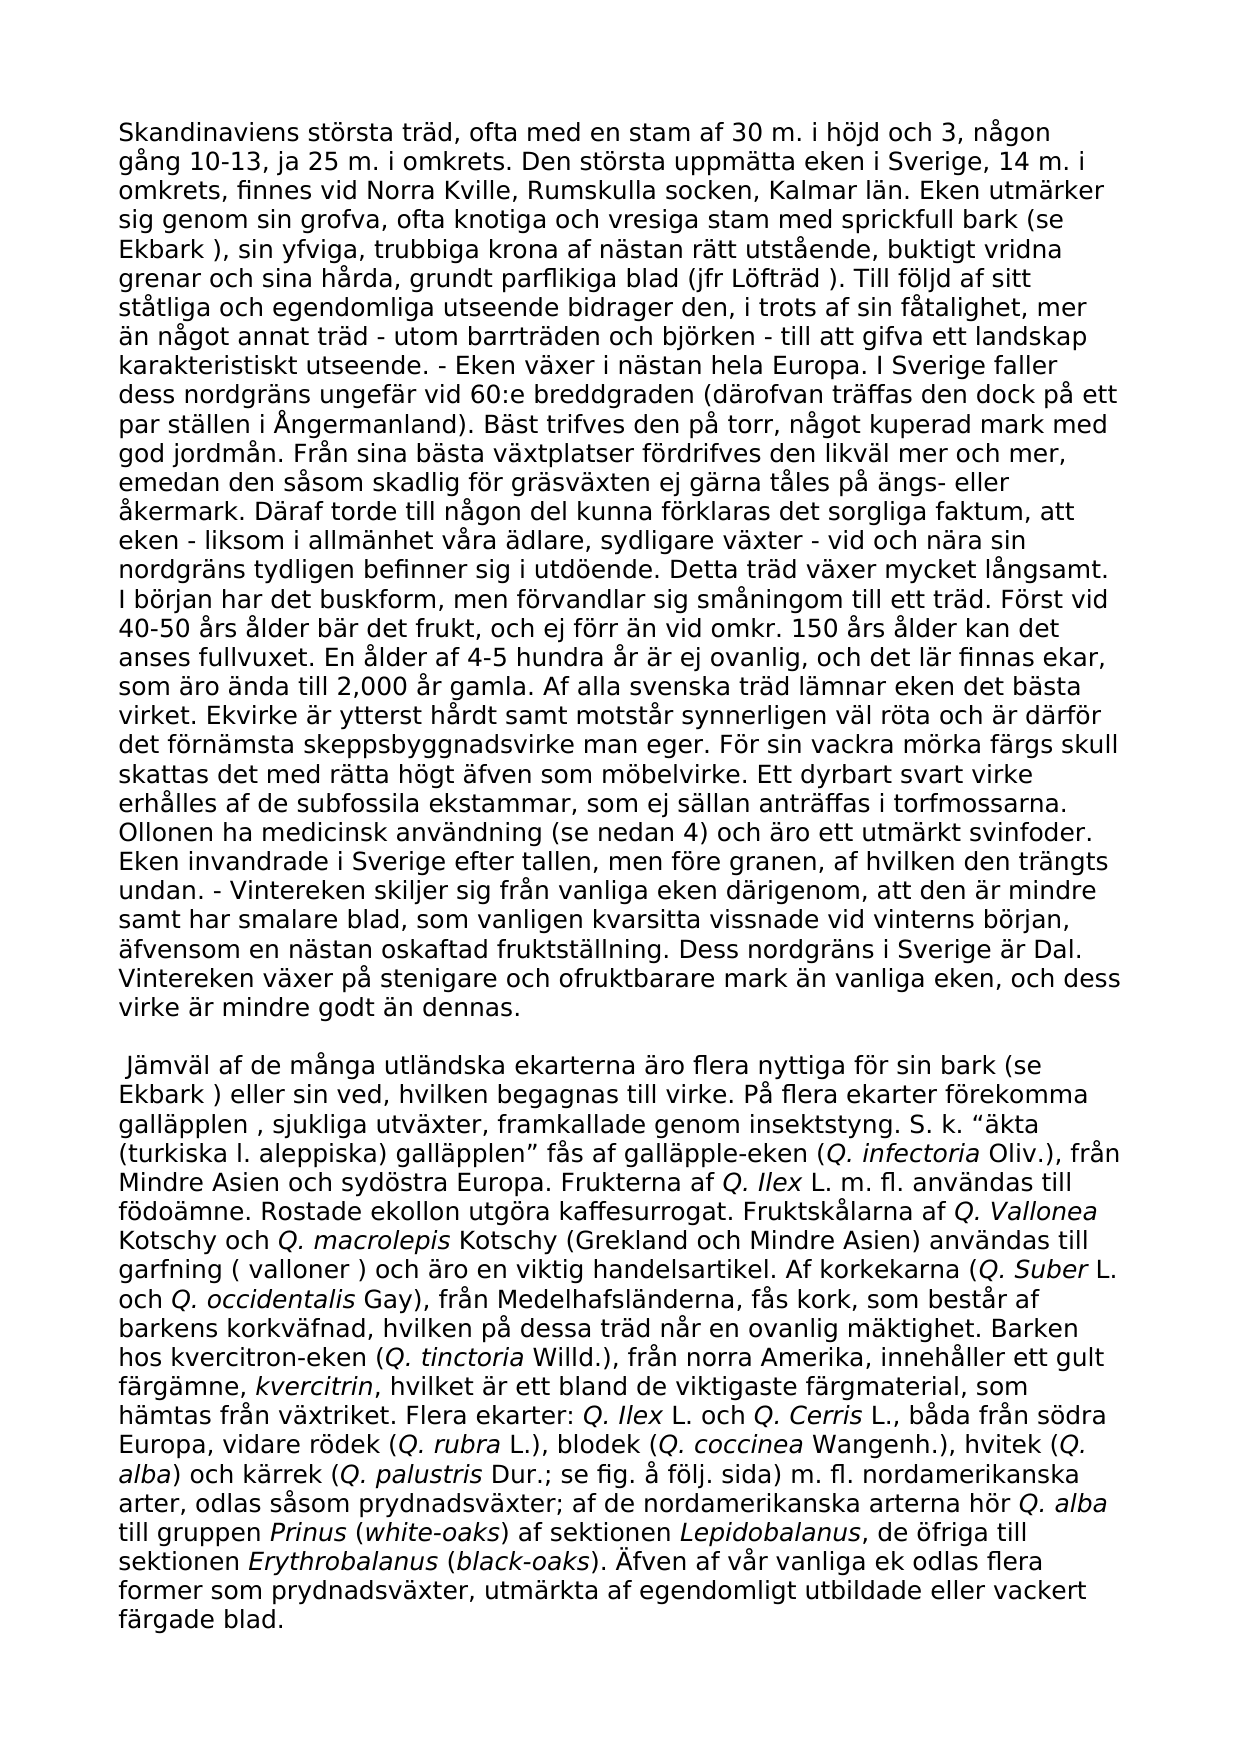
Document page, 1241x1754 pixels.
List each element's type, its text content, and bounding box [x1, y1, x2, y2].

text Skandinaviens största träd, ofta med en stam af 30 m. i höjd och 3, någon gång 10-13, ja 25 m. i omkrets. Den största uppmätta eken i Sverige, 14 m. i omkrets, finnes vid Norra Kville, Rumskulla socken, Kalmar län. Eken utmärker sig genom sin grofva, ofta knotiga och vresiga stam med sprickfull bark (se Ekbark ), sin yfviga, trubbiga krona af nästan rätt utstående, buktigt vridna grenar och sina hårda, grundt parflikiga blad (jfr Löfträd ). Till följd af sitt ståtliga och egendomliga utseende bidrager den, i trots af sin fåtalighet, mer än något annat träd - utom barrträden och björken - till att gifva ett landskap karakteristiskt utseende. - Eken växer i nästan hela Europa. I Sverige faller dess nordgräns ungefär vid 60:e breddgraden (därofvan träffas den dock på ett par ställen i Ångermanland). Bäst trifves den på torr, något kuperad mark med god jordmån. Från sina bästa växtplatser fördrifves den likväl mer och mer, emedan den såsom skadlig för gräsväxten ej gärna tåles på ängs- eller åkermark. Däraf torde till någon del kunna förklaras det sorgliga faktum, att eken - liksom i allmänhet våra ädlare, sydligare växter - vid och nära sin nordgräns tydligen befinner sig i utdöende. Detta träd växer mycket långsamt. I början har det buskform, men förvandlar sig småningom till ett träd. Först vid 40-50 års ålder bär det frukt, och ej förr än vid omkr. 150 års ålder kan det anses fullvuxet. En ålder af 4-5 hundra år är ej ovanlig, och det lär finnas ekar, som äro ända till 2,000 år gamla. Af alla svenska träd lämnar eken det bästa virket. Ekvirke är ytterst hårdt samt motstår synnerligen väl röta och är därför det förnämsta skeppsbyggnadsvirke man eger. För sin vackra mörka färgs skull skattas det med rätta högt äfven som möbelvirke. Ett dyrbart svart virke erhålles af de subfossila ekstammar, som ej sällan anträffas i torfmossarna. Ollonen ha medicinsk användning (se nedan 4) och äro ett utmärkt svinfoder. Eken invandrade i Sverige efter tallen, men före granen, af hvilken den trängts undan. - Vintereken skiljer sig från vanliga eken därigenom, att den är mindre samt har smalare blad, som vanligen kvarsitta vissnade vid vinterns början, äfvensom en nästan oskaftad fruktställning. Dess nordgräns i Sverige är Dal. Vintereken växer på stenigare och ofruktbarare mark än vanliga eken, och dess virke är mindre godt än dennas. Jämväl af de många utländska ekarterna äro flera nyttiga för sin bark (se Ekbark ) eller sin ved, hvilken begagnas till virke. På flera ekarter förekomma galläpplen , sjukliga utväxter, framkallade genom insektstyng. S. k. “äkta (turkiska l. aleppiska) galläpplen” fås af galläpple-eken (Q. infectoria Oliv.), från Mindre Asien och sydöstra Europa. Frukterna af Q. Ilex L. m. fl. användas till födoämne. Rostade ekollon utgöra kaffesurrogat. Fruktskålarna af Q. Vallonea Kotschy och Q. macrolepis Kotschy (Grekland och Mindre Asien) användas till garfning ( valloner ) och äro en viktig handelsartikel. Af korkekarna (Q. Suber L. och Q. occidentalis Gay), från Medelhafsländerna, fås kork, som består af barkens korkväfnad, hvilken på dessa träd når en ovanlig mäktighet. Barken hos kvercitron-eken (Q. tinctoria Willd.), från norra Amerika, innehåller ett gult färgämne, kvercitrin, hvilket är ett bland de viktigaste färgmaterial, som hämtas från växtriket. Flera ekarter: Q. Ilex L. och Q. Cerris L., båda från södra Europa, vidare rödek (Q. rubra L.), blodek (Q. coccinea Wangenh.), hvitek (Q. alba) och kärrek (Q. palustris Dur.; se fig. å följ. sida) m. fl. nordamerikanska arter, odlas såsom prydnadsväxter; af de nordamerikanska arterna hör Q. alba till gruppen Prinus (white-oaks) af sektionen Lepidobalanus, de öfriga till sektionen Erythrobalanus (black-oaks). Äfven af vår vanliga ek odlas flera former som prydnadsväxter, utmärkta af egendomligt utbildade eller vackert färgade blad. [118, 118, 1122, 1635]
